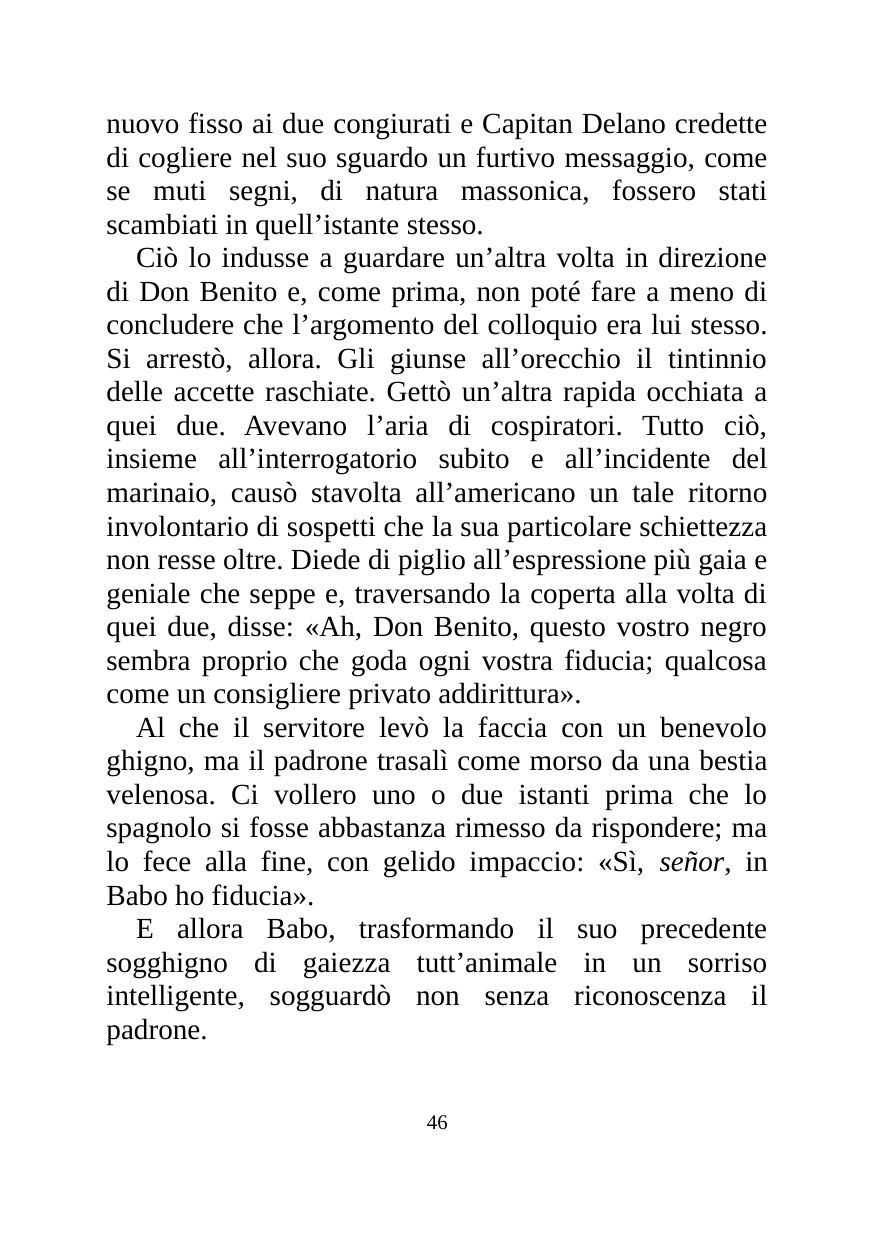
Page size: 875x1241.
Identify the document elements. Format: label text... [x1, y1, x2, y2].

text Ciò lo indusse a guardare un’altra volta in direzione di Don Benito e, come prima, non poté fare a meno di concludere che l’argomento del colloquio era lui stesso. Si arrestò, allora. Gli giunse all’orecchio il tintinnio delle accette raschiate. Gettò un’altra rapida occhiata a quei due. Avevano l’aria di cospiratori. Tutto ciò, insieme all’interrogatorio subito e all’incidente del marinaio, causò stavolta all’americano un tale ritorno involontario di sospetti che la sua particolare schiettezza non resse oltre. Diede di piglio all’espressione più gaia e geniale che seppe e, traversando la coperta alla volta di quei due, disse: «Ah, Don Benito, questo vostro negro sembra proprio che goda ogni vostra fiducia; qualcosa come un consigliere privato addirittura». [106, 240, 768, 710]
text Al che il servitore levò la faccia con un benevolo ghigno, ma il padrone trasalì come morso da una bestia velenosa. Ci vollero uno o due istanti prima che lo spagnolo si fosse abbastanza rimesso da rispondere; ma lo fece alla fine, con gelido impaccio: «Sì, señor, in Babo ho fiducia». [106, 710, 768, 911]
text nuovo fisso ai due congiurati e Capitan Delano credette di cogliere nel suo sguardo un furtivo messaggio, come se muti segni, di natura massonica, fossero stati scambiati in quell’istante stesso. [106, 106, 768, 240]
text E allora Babo, trasformando il suo precedente sogghigno di gaiezza tutt’animale in un sorriso intelligente, sogguardò non senza riconoscenza il padrone. [106, 911, 768, 1045]
